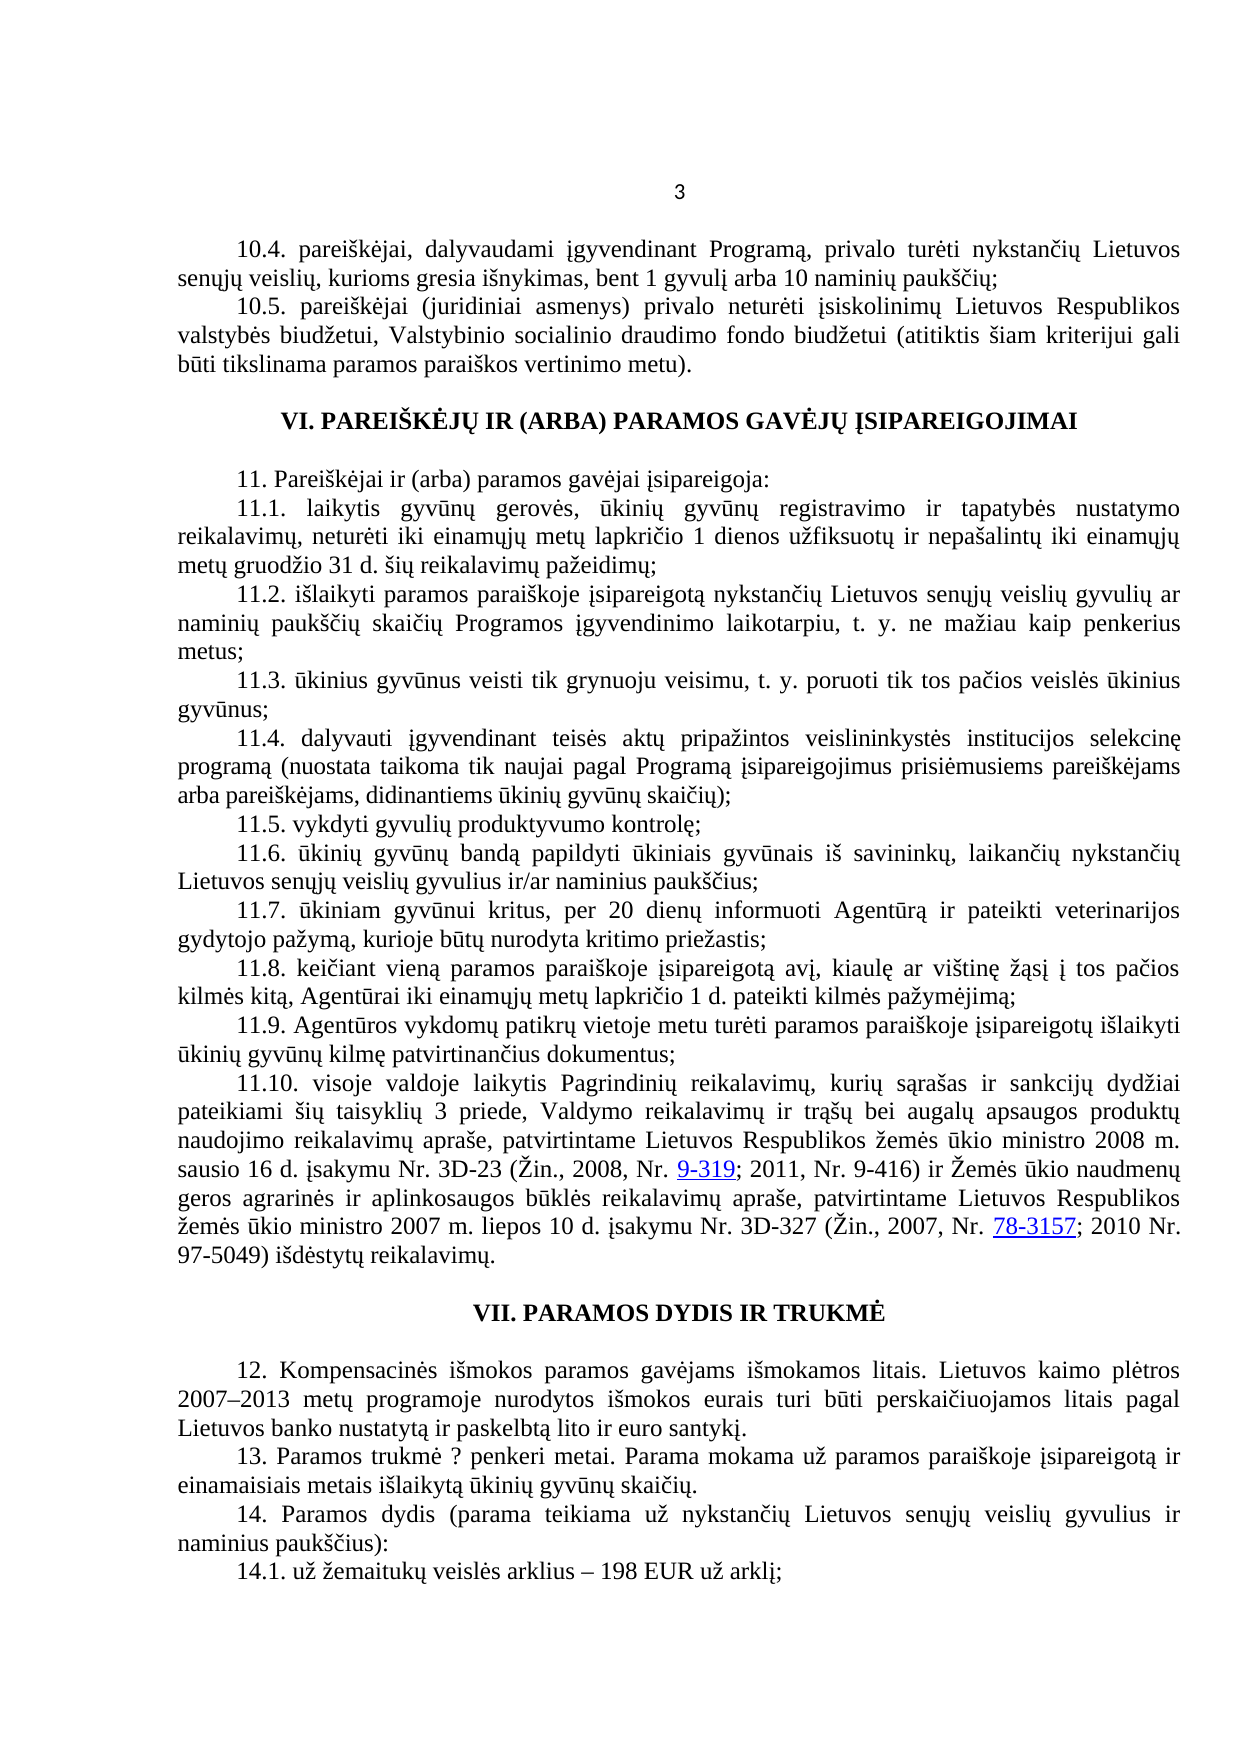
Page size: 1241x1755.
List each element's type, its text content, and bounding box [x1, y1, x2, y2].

text 11.2. išlaikyti paramos paraiškoje įsipareigotą nykstančių Lietuvos senųjų veislių gyvulių ar naminių paukščių skaičių Programos įgyvendinimo laikotarpiu, t. y. ne mažiau kaip penkerius metus; [177, 579, 1181, 665]
text 11.1. laikytis gyvūnų gerovės, ūkinių gyvūnų registravimo ir tapatybės nustatymo reikalavimų, neturėti iki einamųjų metų lapkričio 1 dienos užfiksuotų ir nepašalintų iki einamųjų metų gruodžio 31 d. šių reikalavimų pažeidimų; [177, 493, 1181, 579]
text 12. Kompensacinės išmokos paramos gavėjams išmokamos litais. Lietuvos kaimo plėtros 2007–2013 metų programoje nurodytos išmokos eurais turi būti perskaičiuojamos litais pagal Lietuvos banko nustatytą ir paskelbtą lito ir euro santykį. [177, 1355, 1181, 1441]
text 13. Paramos trukmė ? penkeri metai. Parama mokama už paramos paraiškoje įsipareigotą ir einamaisiais metais išlaikytą ūkinių gyvūnų skaičių. [177, 1441, 1181, 1499]
text 11.9. Agentūros vykdomų patikrų vietoje metu turėti paramos paraiškoje įsipareigotų išlaikyti ūkinių gyvūnų kilmę patvirtinančius dokumentus; [177, 1010, 1181, 1068]
text 11. Pareiškėjai ir (arba) paramos gavėjai įsipareigoja: [177, 464, 1181, 493]
text VII. PARAMOS DYDIS IR TRUKMĖ [177, 1298, 1181, 1326]
text 11.8. keičiant vieną paramos paraiškoje įsipareigotą avį, kiaulę ar vištinę žąsį į tos pačios kilmės kitą, Agentūrai iki einamųjų metų lapkričio 1 d. pateikti kilmės pažymėjimą; [177, 953, 1181, 1010]
text 10.4. pareiškėjai, dalyvaudami įgyvendinant Programą, privalo turėti nykstančių Lietuvos senųjų veislių, kurioms gresia išnykimas, bent 1 gyvulį arba 10 naminių paukščių; [177, 234, 1181, 291]
text 11.3. ūkinius gyvūnus veisti tik grynuoju veisimu, t. y. poruoti tik tos pačios veislės ūkinius gyvūnus; [177, 665, 1181, 723]
text 14.1. už žemaitukų veislės arklius – 198 EUR už arklį; [177, 1556, 1181, 1585]
text 10.5. pareiškėjai (juridiniai asmenys) privalo neturėti įsiskolinimų Lietuvos Respublikos valstybės biudžetui, Valstybinio socialinio draudimo fondo biudžetui (atitiktis šiam kriterijui gali būti tikslinama paramos paraiškos vertinimo metu). [177, 291, 1181, 378]
text 11.6. ūkinių gyvūnų bandą papildyti ūkiniais gyvūnais iš savininkų, laikančių nykstančių Lietuvos senųjų veislių gyvulius ir/ar naminius paukščius; [177, 838, 1181, 895]
text 11.10. visoje valdoje laikytis Pagrindinių reikalavimų, kurių sąrašas ir sankcijų dydžiai pateikiami šių taisyklių 3 priede, Valdymo reikalavimų ir trąšų bei augalų apsaugos produktų naudojimo reikalavimų apraše, patvirtintame Lietuvos Respublikos žemės ūkio ministro 2008 m. sausio 16 d. įsakymu Nr. 3D-23 (Žin., 2008, Nr. 9-319; 2011, Nr. 9-416) ir Žemės ūkio naudmenų geros agrarinės ir aplinkosaugos būklės reikalavimų apraše, patvirtintame Lietuvos Respublikos žemės ūkio ministro 2007 m. liepos 10 d. įsakymu Nr. 3D-327 (Žin., 2007, Nr. 78-3157; 2010 Nr. 97-5049) išdėstytų reikalavimų. [177, 1068, 1181, 1269]
text 11.5. vykdyti gyvulių produktyvumo kontrolę; [177, 809, 1181, 838]
text 14. Paramos dydis (parama teikiama už nykstančių Lietuvos senųjų veislių gyvulius ir naminius paukščius): [177, 1499, 1181, 1556]
text VI. PAREIŠKĖJŲ IR (ARBA) PARAMOS GAVĖJŲ ĮSIPAREIGOJIMAI [177, 406, 1181, 435]
text 11.7. ūkiniam gyvūnui kritus, per 20 dienų informuoti Agentūrą ir pateikti veterinarijos gydytojo pažymą, kurioje būtų nurodyta kritimo priežastis; [177, 895, 1181, 953]
text 11.4. dalyvauti įgyvendinant teisės aktų pripažintos veislininkystės institucijos selekcinę programą (nuostata taikoma tik naujai pagal Programą įsipareigojimus prisiėmusiems pareiškėjams arba pareiškėjams, didinantiems ūkinių gyvūnų skaičių); [177, 723, 1181, 809]
